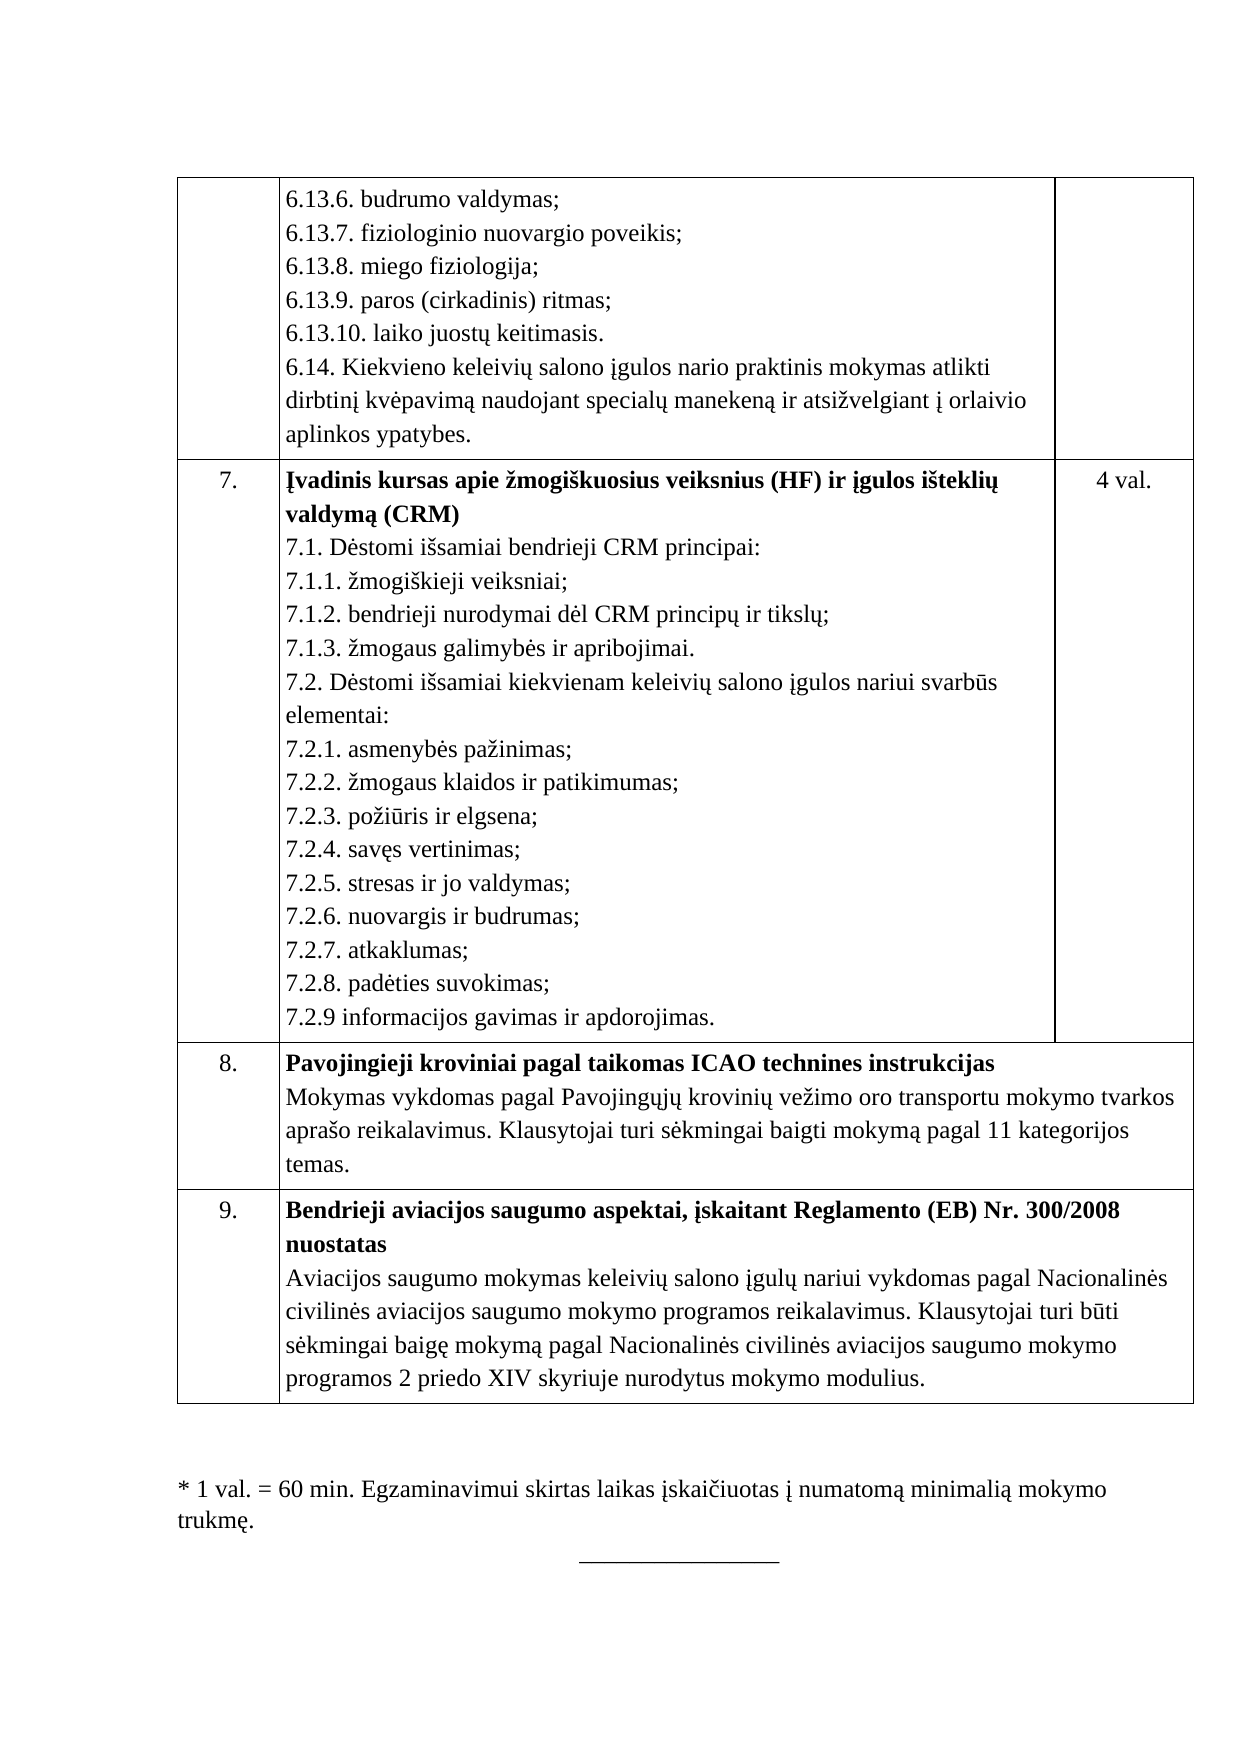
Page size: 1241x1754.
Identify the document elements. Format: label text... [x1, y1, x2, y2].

table_cell 9. [178, 1190, 279, 1403]
table_cell Pavojingieji kroviniai pagal taikomas ICAO technines instrukcijas Mokymas vykdomas pagal Pavojingųjų krovinių vežimo oro transportu mokymo tvarkos aprašo reikalavimus. Klausytojai turi sėkmingai baigti mokymą pagal 11 kategorijos temas. [280, 1043, 1193, 1189]
table_cell Bendrieji aviacijos saugumo aspektai, įskaitant Reglamento (EB) Nr. 300/2008 nuostatas Aviacijos saugumo mokymas keleivių salono įgulų nariui vykdomas pagal Nacionalinės civilinės aviacijos saugumo mokymo programos reikalavimus. Klausytojai turi būti sėkmingai baigę mokymą pagal Nacionalinės civilinės aviacijos saugumo mokymo programos 2 priedo XIV skyriuje nurodytus mokymo modulius. [280, 1190, 1193, 1403]
table_cell [1056, 178, 1193, 458]
table_cell 8. [178, 1043, 279, 1189]
text ________________ [177, 1537, 1181, 1566]
text * 1 val. = 60 min. Egzaminavimui skirtas laikas įskaičiuotas į numatomą minimalią mokymo trukmę. [177, 1474, 1181, 1534]
table_cell Įvadinis kursas apie žmogiškuosius veiksnius (HF) ir įgulos išteklių valdymą (CRM) 7.1. Dėstomi išsamiai bendrieji CRM principai: 7.1.1. žmogiškieji veiksniai; 7.1.2. bendrieji nurodymai dėl CRM principų ir tikslų; 7.1.3. žmogaus galimybės ir apribojimai. 7.2. Dėstomi išsamiai kiekvienam keleivių salono įgulos nariui svarbūs elementai: 7.2.1. asmenybės pažinimas; 7.2.2. žmogaus klaidos ir patikimumas; 7.2.3. požiūris ir elgsena; 7.2.4. savęs vertinimas; 7.2.5. stresas ir jo valdymas; 7.2.6. nuovargis ir budrumas; 7.2.7. atkaklumas; 7.2.8. padėties suvokimas; 7.2.9 informacijos gavimas ir apdorojimas. [280, 460, 1054, 1042]
table_cell [178, 178, 279, 458]
table_cell 7. [178, 460, 279, 1042]
table_cell 6.13.6. budrumo valdymas; 6.13.7. fiziologinio nuovargio poveikis; 6.13.8. miego fiziologija; 6.13.9. paros (cirkadinis) ritmas; 6.13.10. laiko juostų keitimasis. 6.14. Kiekvieno keleivių salono įgulos nario praktinis mokymas atlikti dirbtinį kvėpavimą naudojant specialų manekeną ir atsižvelgiant į orlaivio aplinkos ypatybes. [280, 178, 1054, 458]
table_cell 4 val. [1056, 460, 1193, 1042]
